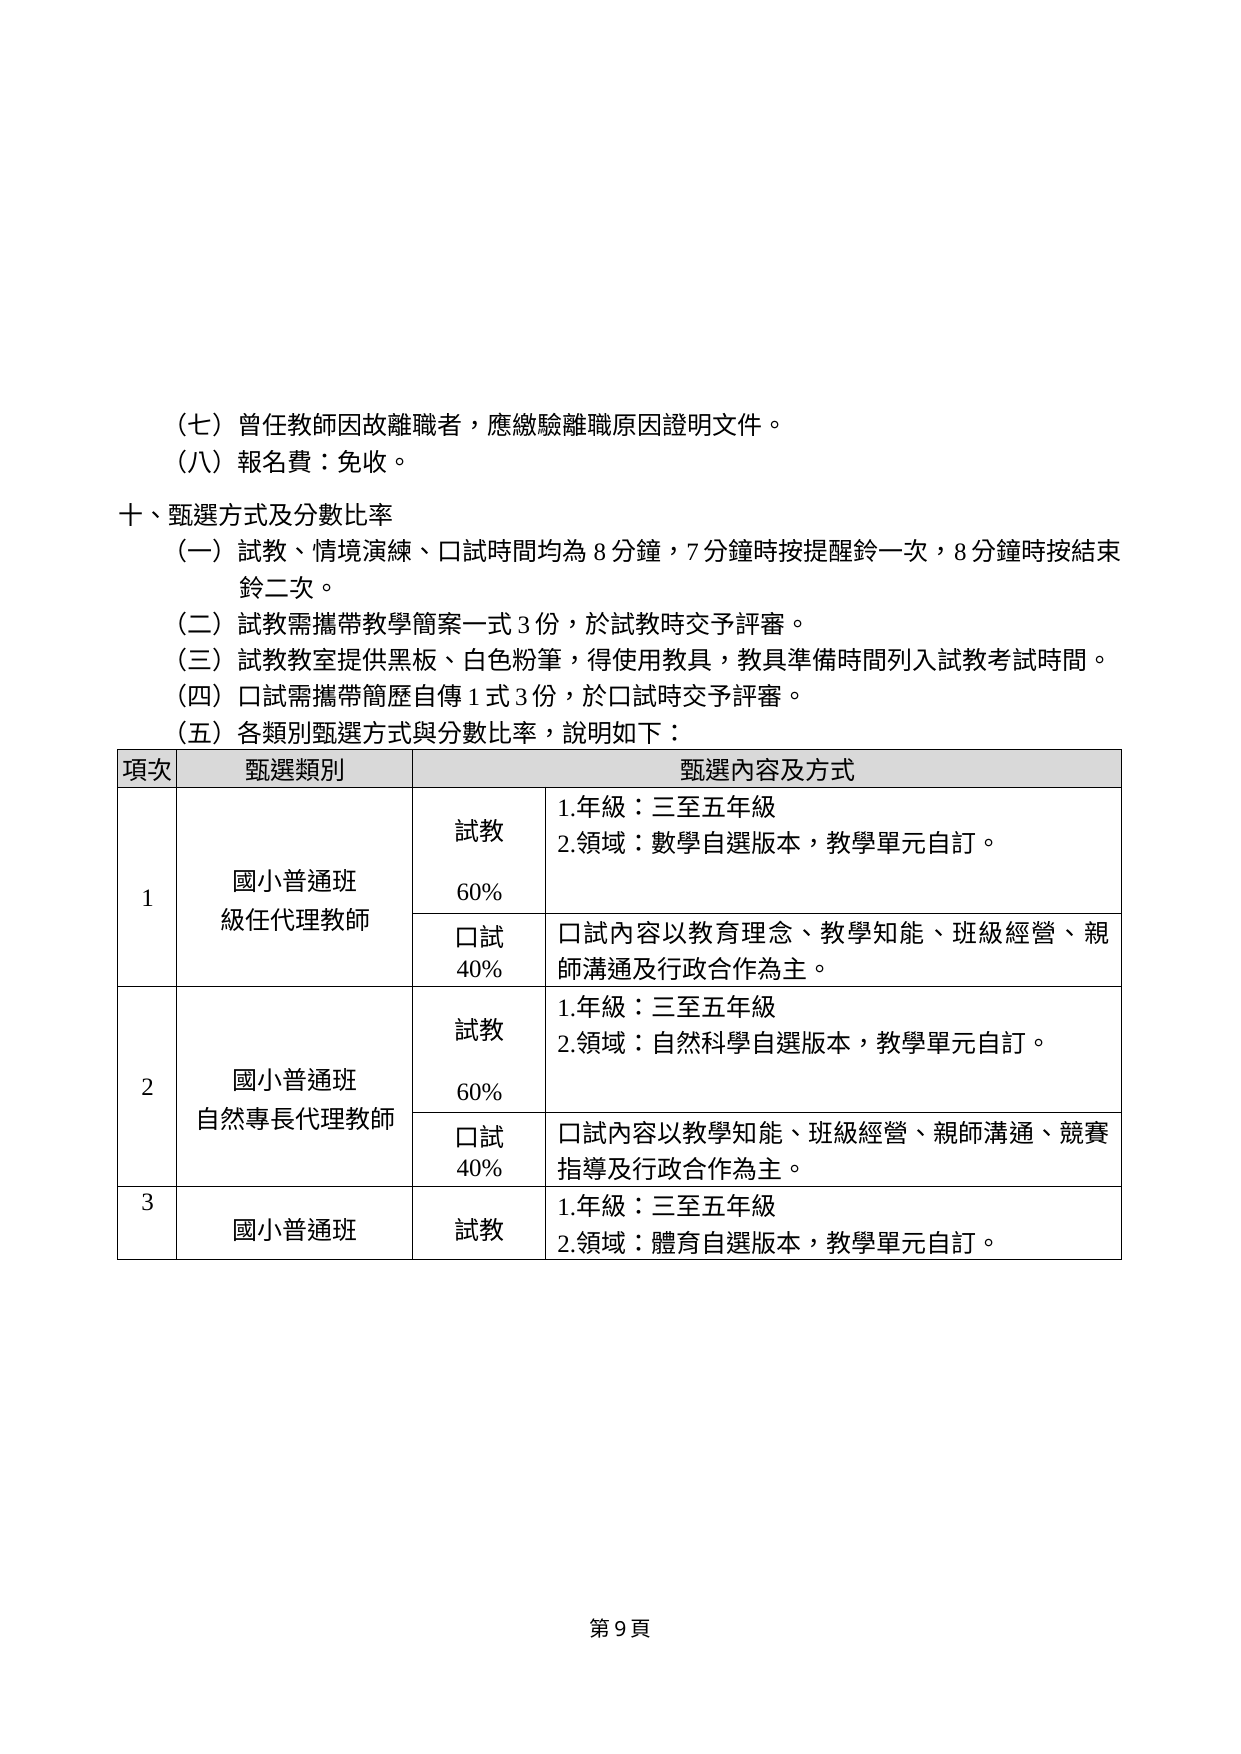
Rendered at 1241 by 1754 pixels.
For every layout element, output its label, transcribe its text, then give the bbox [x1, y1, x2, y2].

text （七）曾任教師因故離職者，應繳驗離職原因證明文件。 [162, 406, 1122, 442]
table_header 甄選內容及方式 [413, 750, 1121, 787]
table_cell 試教 60% [413, 987, 545, 1112]
table_cell 國小普通班 [177, 1187, 412, 1259]
table_cell 國小普通班 自然專長代理教師 [177, 987, 412, 1186]
text 十、甄選方式及分數比率 [118, 496, 1122, 532]
text （四）口試需攜帶簡歷自傳1式3份，於口試時交予評審。 [162, 677, 1122, 713]
table_cell 口試內容以教育理念、教學知能、班級經營、親 師溝通及行政合作為主。 [546, 914, 1121, 986]
text （五）各類別甄選方式與分數比率，說明如下： [162, 713, 1122, 749]
table_cell 1.年級：三至五年級 2.領域：自然科學自選版本，教學單元自訂。 [546, 987, 1121, 1112]
text （三）試教教室提供黑板、白色粉筆，得使用教具，教具準備時間列入試教考試時間。 [162, 641, 1122, 677]
text （八）報名費：免收。 [162, 442, 1122, 478]
table_cell 試教 60% [413, 788, 545, 913]
table_header 項次 [118, 750, 176, 787]
table_cell 1.年級：三至五年級 2.領域：數學自選版本，教學單元自訂。 [546, 788, 1121, 913]
table_cell 口試 40% [413, 1113, 545, 1186]
text （一）試教、情境演練、口試時間均為8分鐘，7分鐘時按提醒鈴一次，8分鐘時按結束鈴二次。 [162, 532, 1122, 604]
table_cell 3 [118, 1187, 176, 1259]
table_cell 國小普通班 級任代理教師 [177, 788, 412, 986]
table_header 甄選類別 [177, 750, 412, 787]
table_cell 口試內容以教學知能、班級經營、親師溝通、競賽指導及行政合作為主。 [546, 1113, 1121, 1186]
table_cell 2 [118, 987, 176, 1186]
text （二）試教需攜帶教學簡案一式3份，於試教時交予評審。 [162, 604, 1122, 641]
table_cell 1.年級：三至五年級 2.領域：體育自選版本，教學單元自訂。 [546, 1187, 1121, 1259]
table_cell 1 [118, 788, 176, 986]
table_cell 試教 [413, 1187, 545, 1259]
table_cell 口試 40% [413, 914, 545, 986]
